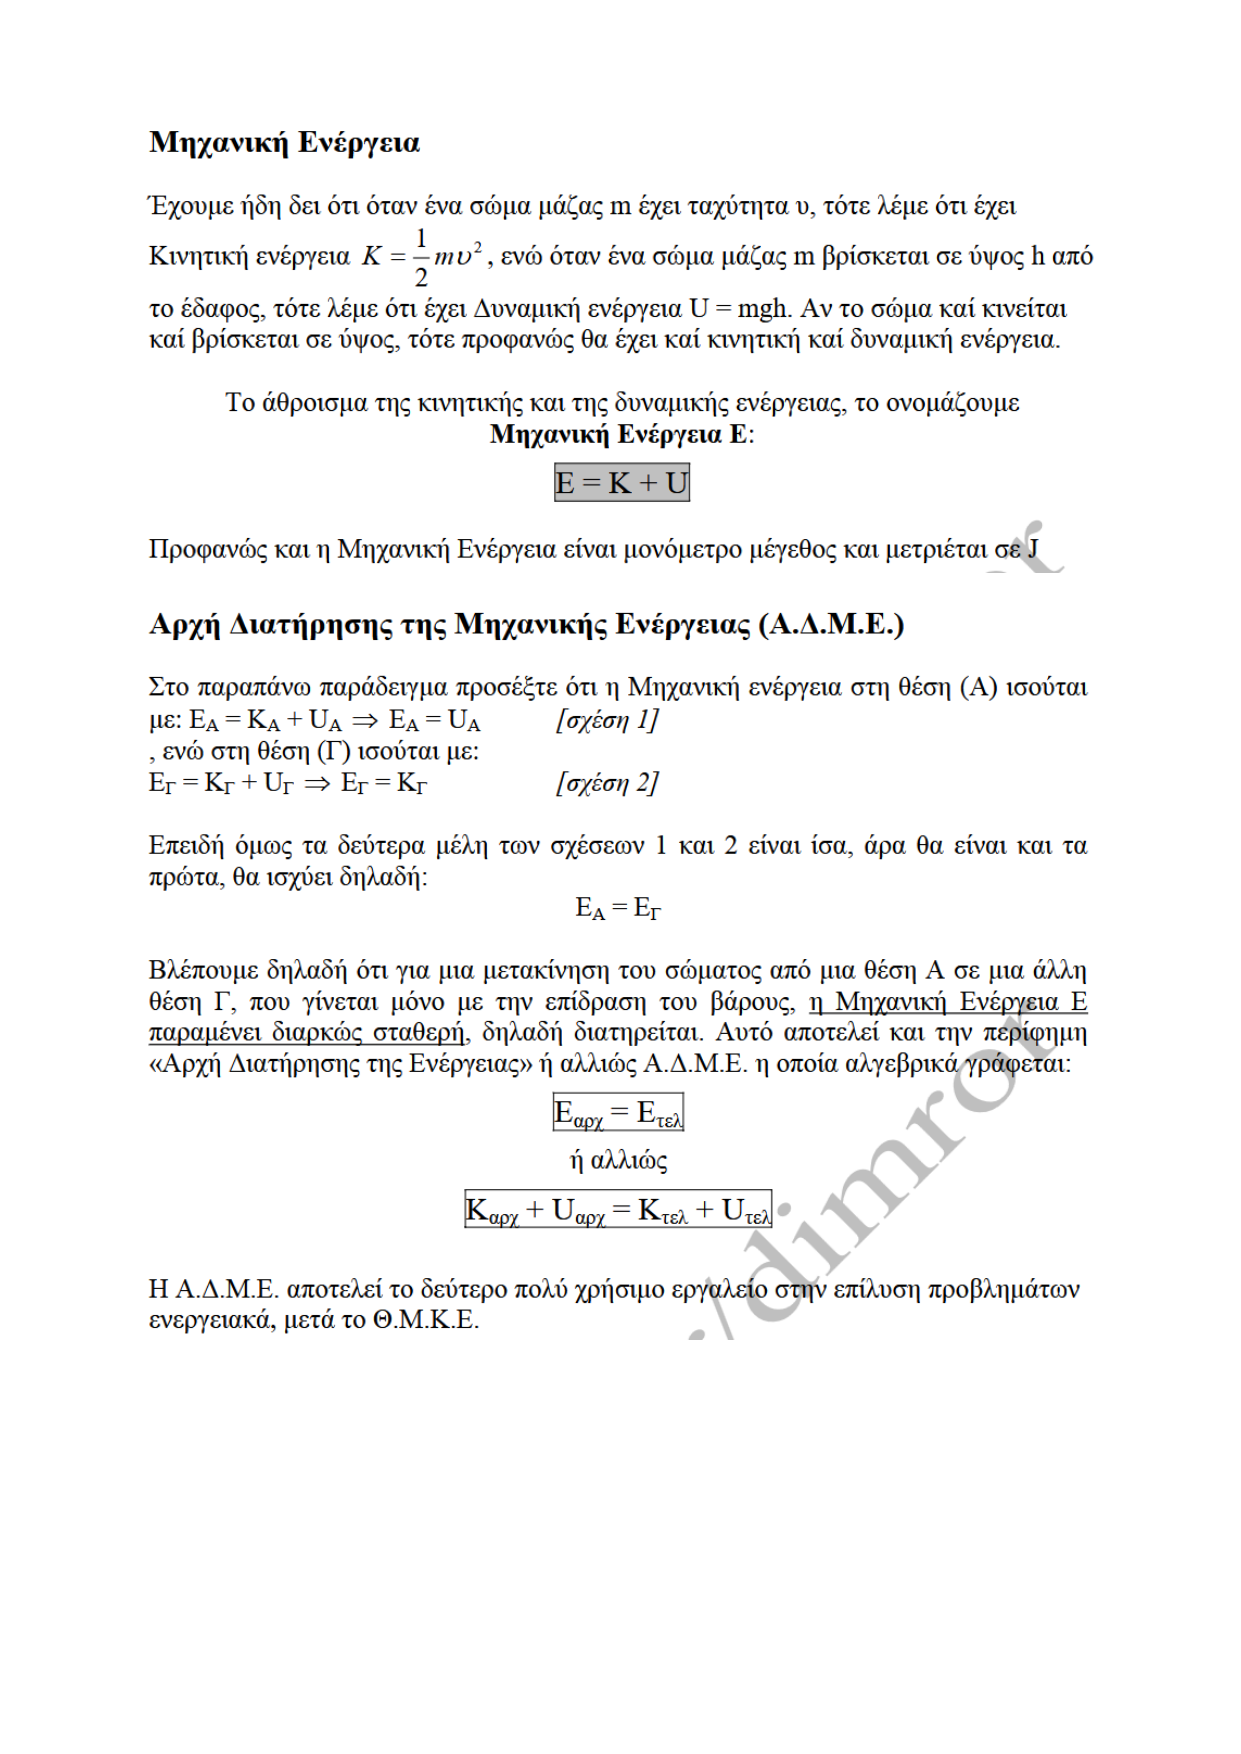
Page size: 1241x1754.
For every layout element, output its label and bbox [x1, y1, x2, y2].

picture [118, 118, 1123, 573]
picture [118, 601, 1123, 1340]
